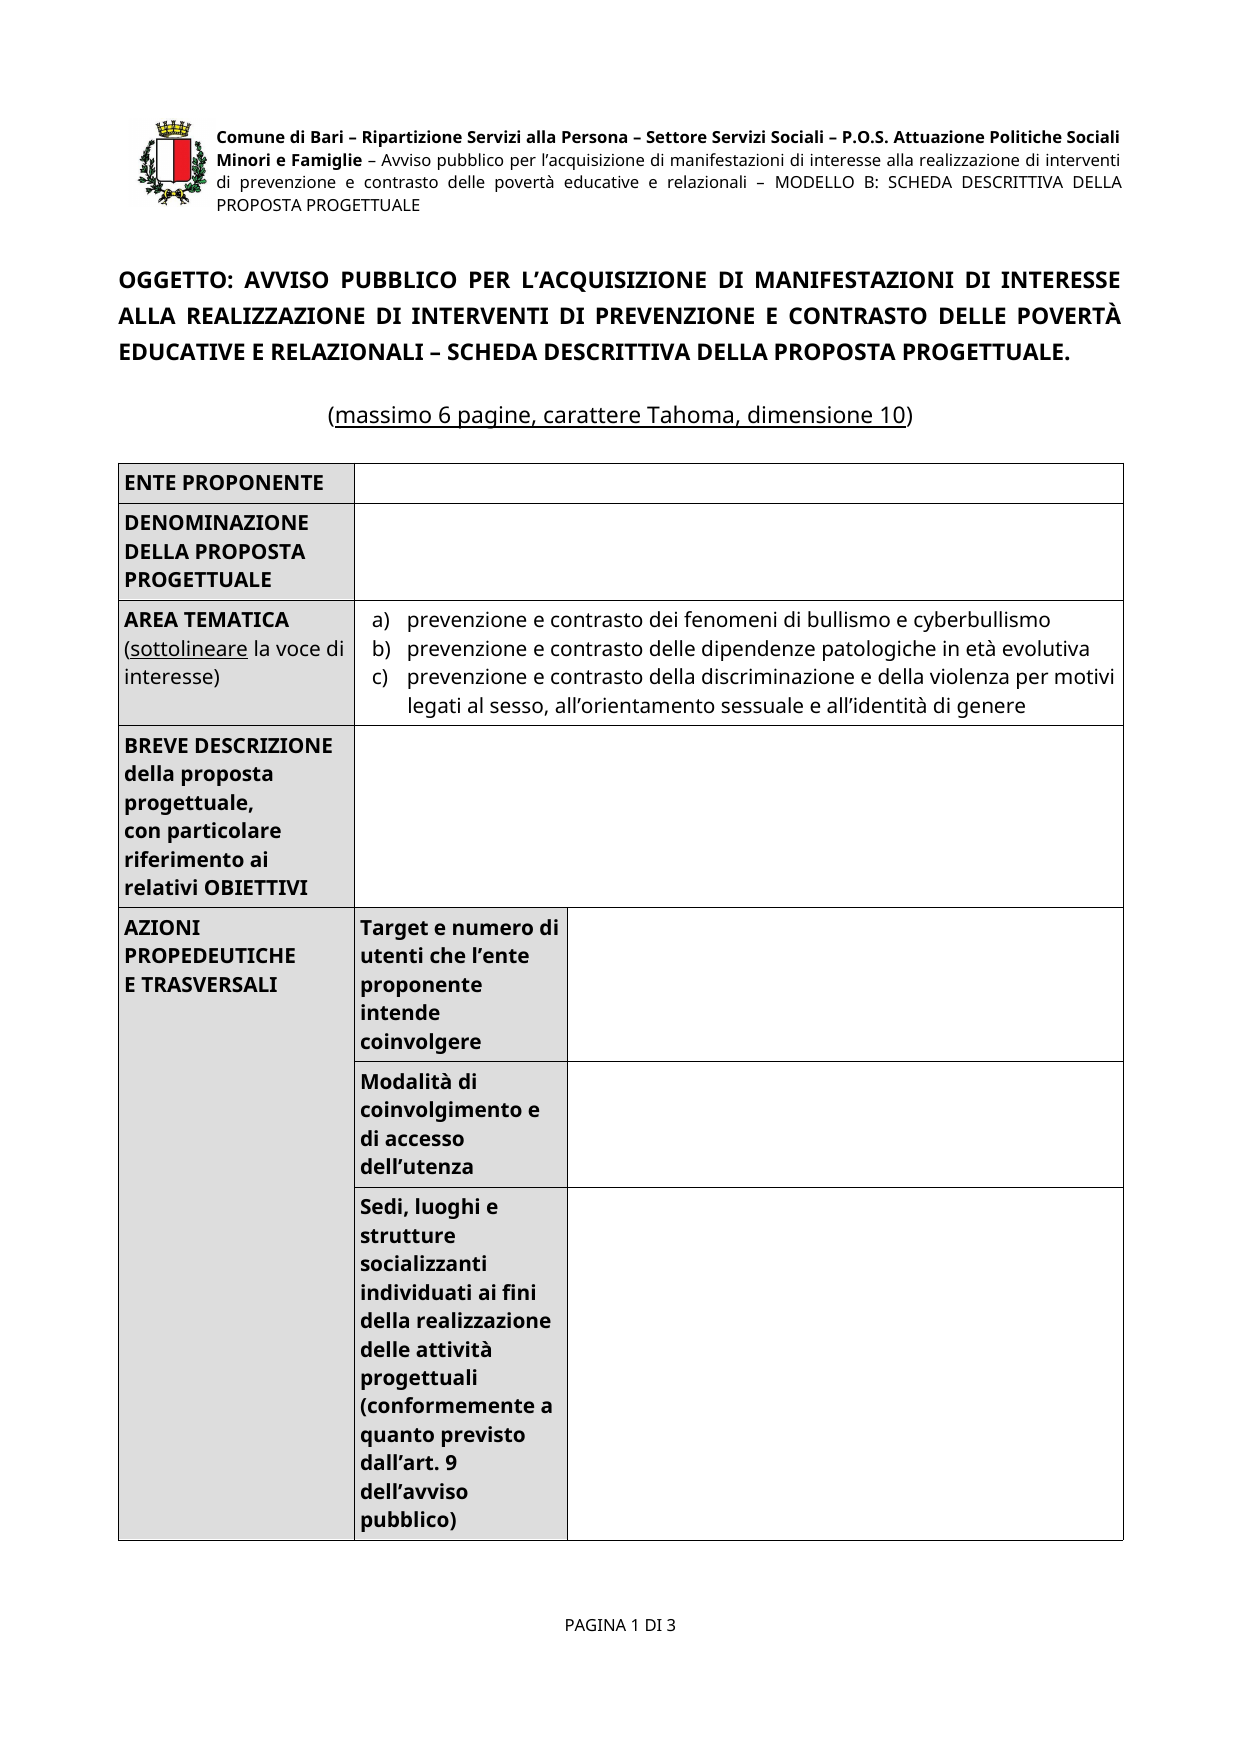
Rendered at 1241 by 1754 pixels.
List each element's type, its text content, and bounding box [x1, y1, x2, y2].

table_cell [568, 1188, 1123, 1539]
table_cell [355, 726, 1123, 907]
table_cell DENOMINAZIONE DELLA PROPOSTA PROGETTUALE [119, 504, 354, 599]
table_header ENTE PROPONENTE [119, 464, 354, 503]
picture [127, 118, 216, 207]
table_cell AREA TEMATICA (sottolineare la voce di interesse) [119, 601, 354, 725]
table_cell AZIONI PROPEDEUTICHE E TRASVERSALI [119, 908, 354, 1539]
text (massimo 6 pagine, carattere Tahoma, dimensione 10) [118, 399, 1122, 431]
table_cell prevenzione e contrasto dei fenomeni di bullismo e cyberbullismo prevenzione e contrasto delle dipendenze patologiche in età evolutiva prevenzione e contrasto della discriminazione e della violenza per motivi legati al sesso, all’orientamento sessuale e all’identità di genere [355, 601, 1123, 725]
table_cell Sedi, luoghi e strutture socializzanti individuati ai fini della realizzazione delle attività progettuali (conformemente a quanto previsto dall’art. 9 dell’avviso pubblico) [355, 1188, 567, 1539]
table_cell Target e numero di utenti che l’ente proponente intende coinvolgere [355, 908, 567, 1061]
table_cell [568, 908, 1123, 1061]
text OGGETTO: AVVISO PUBBLICO PER L’ACQUISIZIONE DI MANIFESTAZIONI DI INTERESSE ALLA REALIZZAZIONE DI INTERVENTI DI PREVENZIONE E CONTRASTO DELLE POVERTÀ EDUCATIVE E RELAZIONALI – SCHEDA DESCRITTIVA DELLA PROPOSTA PROGETTUALE. [118, 264, 1122, 367]
table_cell Modalità di coinvolgimento e di accesso dell’utenza [355, 1062, 567, 1187]
table_cell BREVE DESCRIZIONE della proposta progettuale, con particolare riferimento ai relativi OBIETTIVI [119, 726, 354, 907]
table_header [355, 464, 1123, 503]
table_cell [355, 504, 1123, 599]
table_cell [568, 1062, 1123, 1187]
